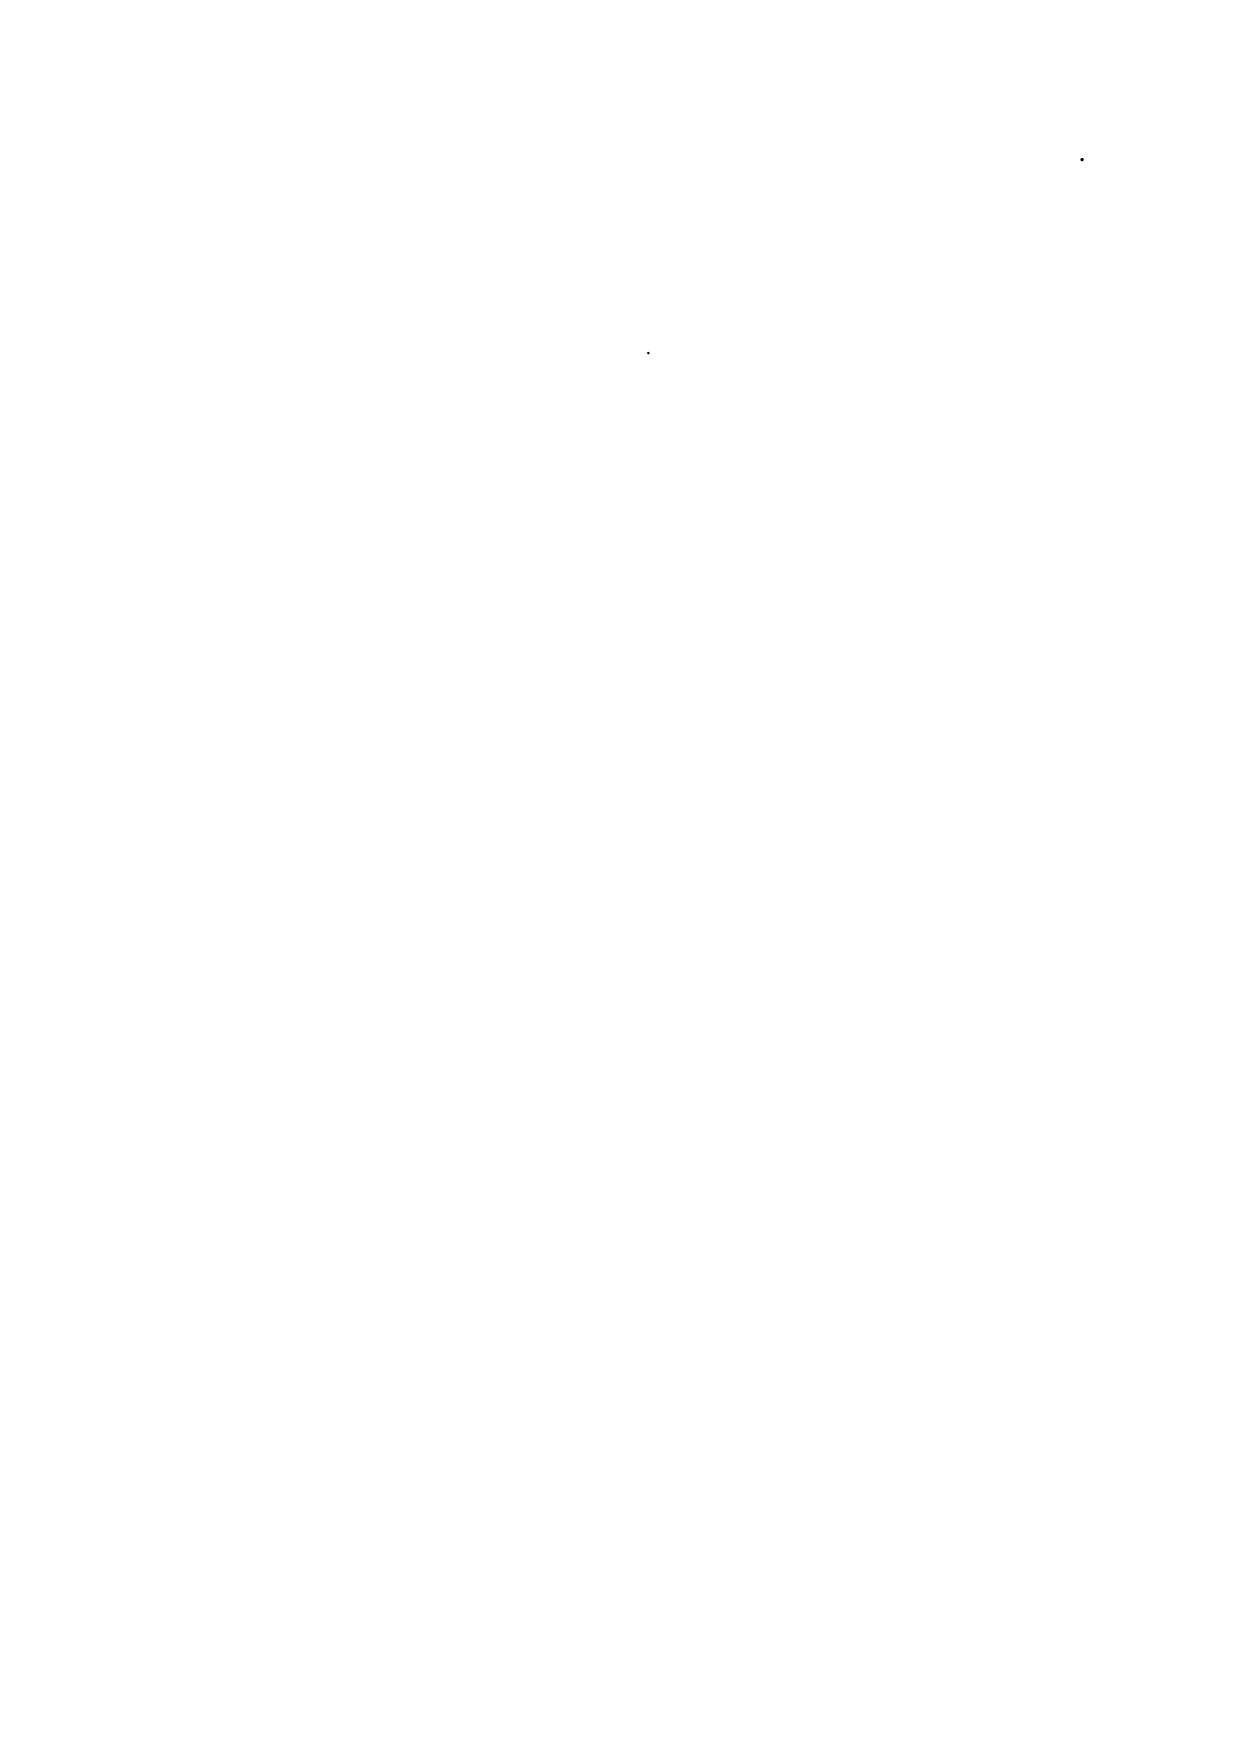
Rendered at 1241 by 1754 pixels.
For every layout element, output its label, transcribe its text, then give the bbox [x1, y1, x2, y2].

text . [118, 142, 1181, 166]
text . [118, 335, 1181, 359]
